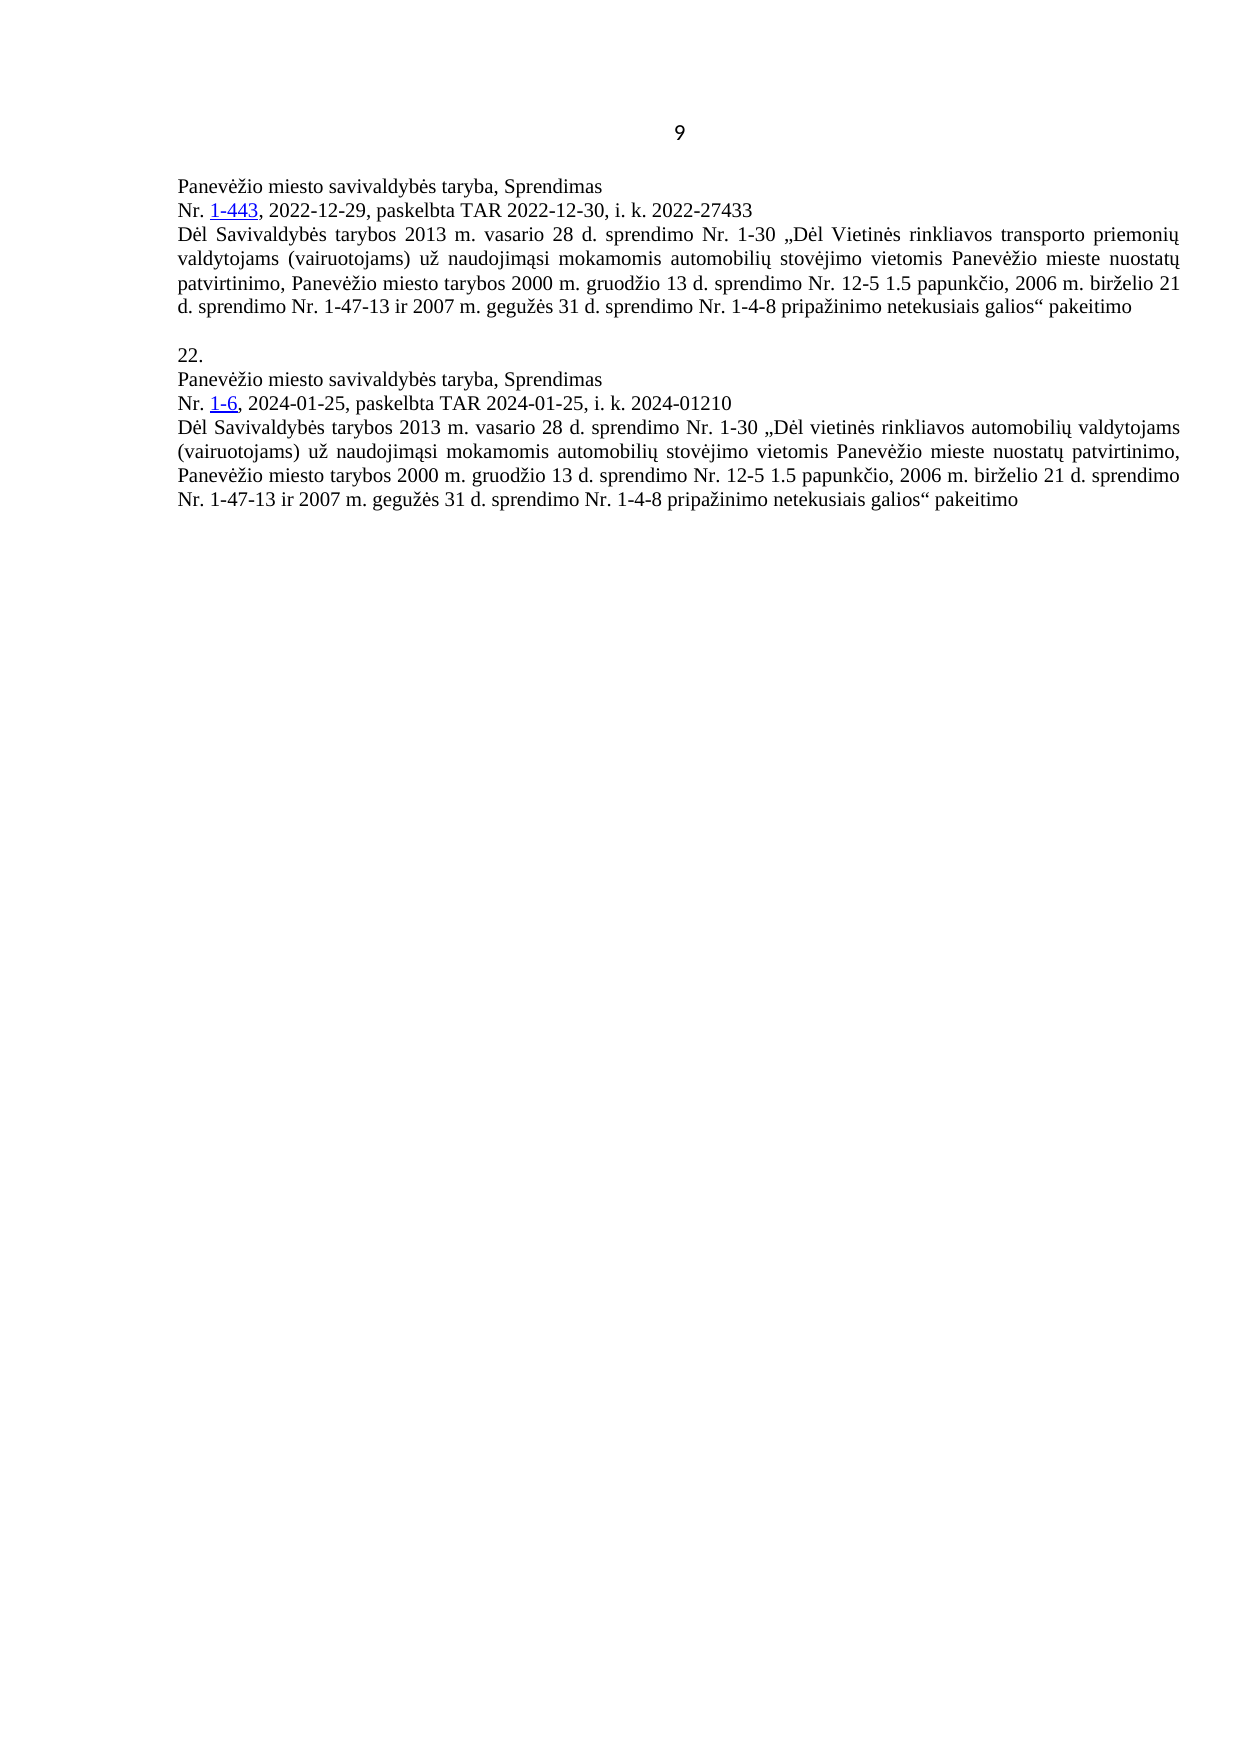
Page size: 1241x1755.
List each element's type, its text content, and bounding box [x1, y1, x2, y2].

text 22. [177, 343, 1181, 367]
text Nr. 1-443, 2022-12-29, paskelbta TAR 2022-12-30, i. k. 2022-27433 [177, 198, 1181, 222]
text Panevėžio miesto savivaldybės taryba, Sprendimas [177, 174, 1181, 198]
text Nr. 1-6, 2024-01-25, paskelbta TAR 2024-01-25, i. k. 2024-01210 [177, 391, 1181, 415]
text Dėl Savivaldybės tarybos 2013 m. vasario 28 d. sprendimo Nr. 1-30 „Dėl Vietinės rinkliavos transporto priemonių valdytojams (vairuotojams) už naudojimąsi mokamomis automobilių stovėjimo vietomis Panevėžio mieste nuostatų patvirtinimo, Panevėžio miesto tarybos 2000 m. gruodžio 13 d. sprendimo Nr. 12-5 1.5 papunkčio, 2006 m. birželio 21 d. sprendimo Nr. 1-47-13 ir 2007 m. gegužės 31 d. sprendimo Nr. 1-4-8 pripažinimo netekusiais galios“ pakeitimo [177, 222, 1181, 318]
text Panevėžio miesto savivaldybės taryba, Sprendimas [177, 367, 1181, 391]
text Dėl Savivaldybės tarybos 2013 m. vasario 28 d. sprendimo Nr. 1-30 „Dėl vietinės rinkliavos automobilių valdytojams (vairuotojams) už naudojimąsi mokamomis automobilių stovėjimo vietomis Panevėžio mieste nuostatų patvirtinimo, Panevėžio miesto tarybos 2000 m. gruodžio 13 d. sprendimo Nr. 12-5 1.5 papunkčio, 2006 m. birželio 21 d. sprendimo Nr. 1-47-13 ir 2007 m. gegužės 31 d. sprendimo Nr. 1-4-8 pripažinimo netekusiais galios“ pakeitimo [177, 415, 1181, 511]
